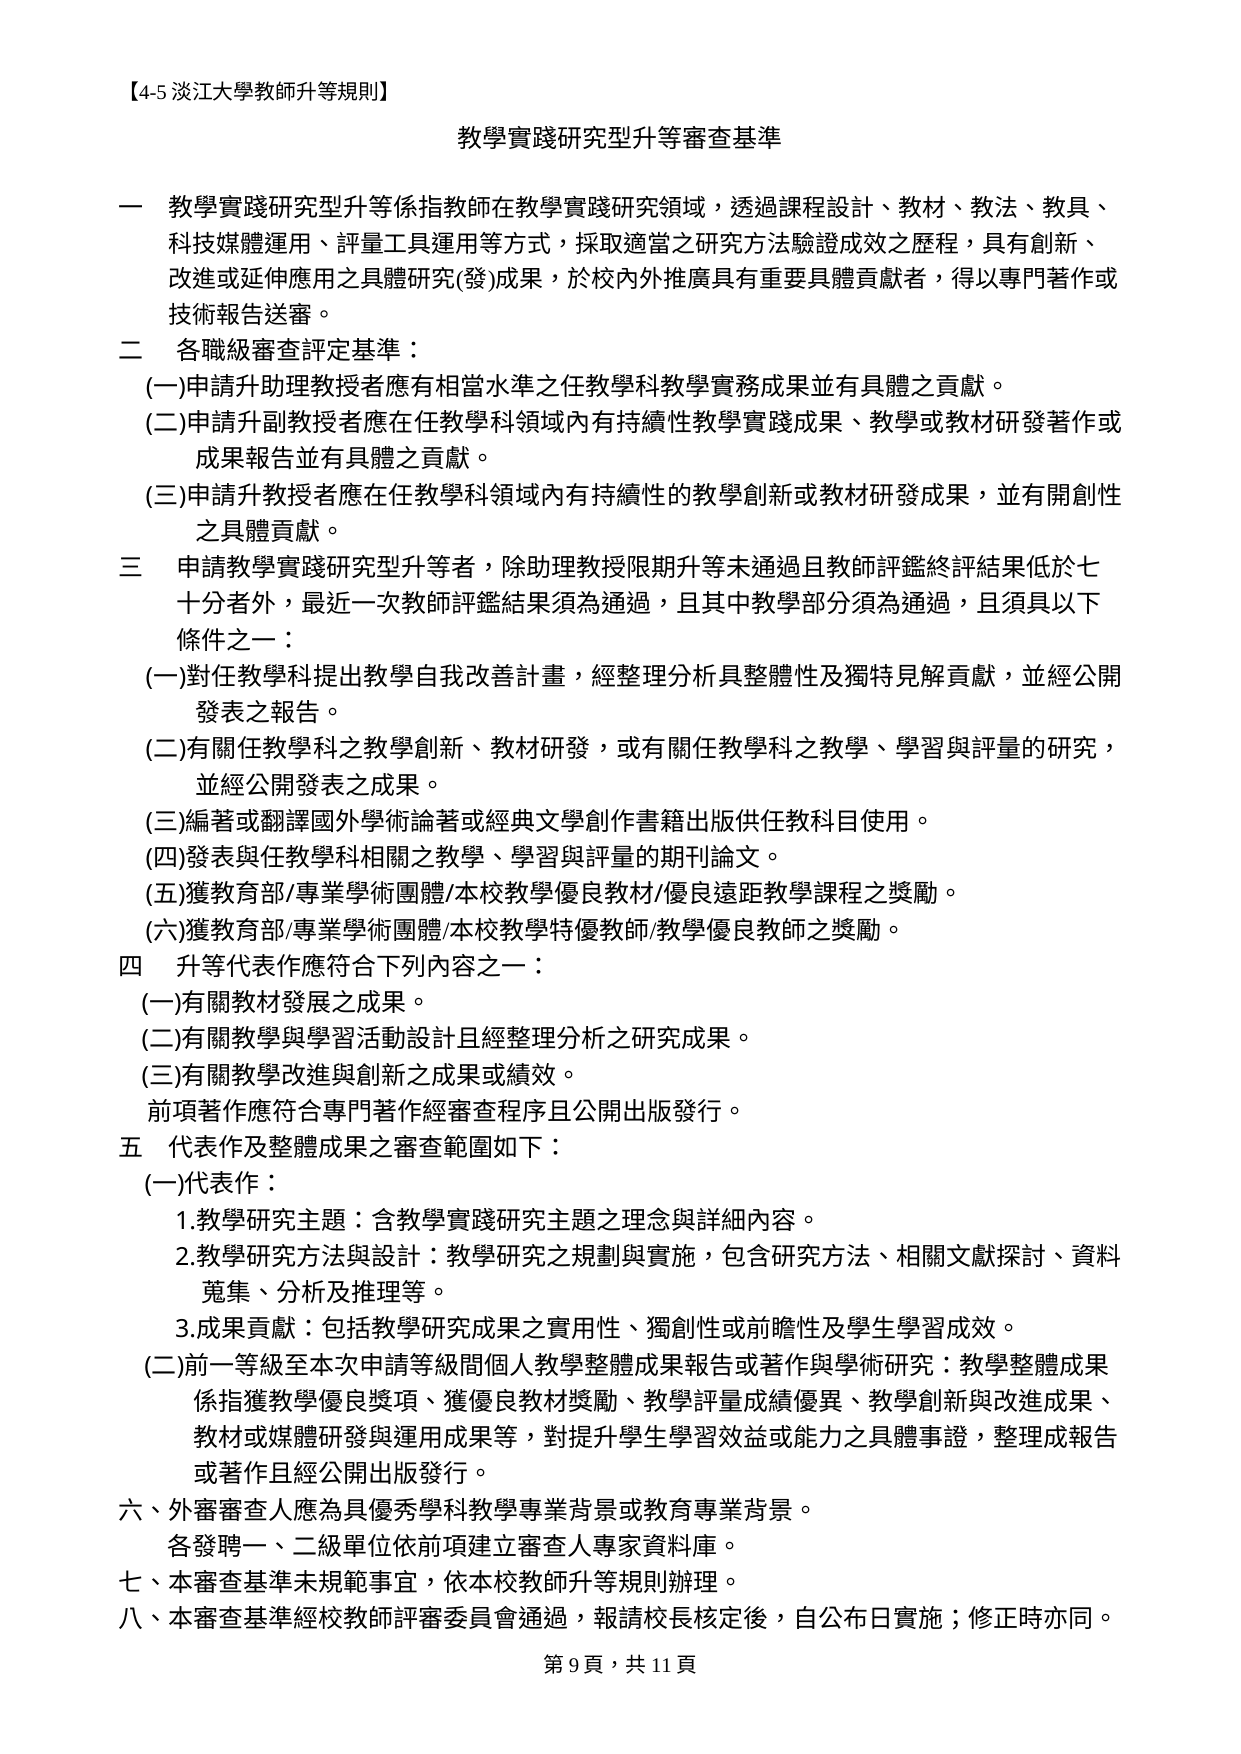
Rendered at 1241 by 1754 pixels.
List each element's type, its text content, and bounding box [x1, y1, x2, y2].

text (二)申請升副教授者應在任教學科領域內有持續性教學實踐成果、教學或教材研發著作或成果報告並有具體之貢獻。 [145, 403, 1126, 475]
text (一)對任教學科提出教學自我改善計畫，經整理分析具整體性及獨特見解貢獻，並經公開發表之報告。 [145, 656, 1126, 729]
text (六)獲教育部/專業學術團體/本校教學特優教師/教學優良教師之獎勵。 [145, 910, 1126, 946]
text 1.教學研究主題：含教學實踐研究主題之理念與詳細內容。 [138, 1200, 1122, 1236]
list 申請教學實踐研究型升等者，除助理教授限期升等未通過且教師評鑑終評結果低於七十分者外，最近一次教師評鑑結果須為通過，且其中教學部分須為通過，且須具以下條件之一： [118, 548, 1122, 656]
text (四)發表與任教學科相關之教學、學習與評量的期刊論文。 [145, 838, 1126, 874]
text (三)申請升教授者應在任教學科領域內有持續性的教學創新或教材研發成果，並有開創性之具體貢獻。 [145, 475, 1126, 548]
text 八、本審查基準經校教師評審委員會通過，報請校長核定後，自公布日實施；修正時亦同。 [118, 1599, 1122, 1635]
text (三)編著或翻譯國外學術論著或經典文學創作書籍出版供任教科目使用。 [145, 801, 1126, 838]
text 各發聘一、二級單位依前項建立審查人專家資料庫。 [166, 1526, 1122, 1563]
text (二)有關任教學科之教學創新、教材研發，或有關任教學科之教學、學習與評量的研究，並經公開發表之成果。 [145, 729, 1126, 801]
list 各職級審查評定基準： [118, 330, 1122, 366]
text (五)獲教育部/專業學術團體/本校教學優良教材/優良遠距教學課程之獎勵。 [145, 874, 1126, 910]
list 教學實踐研究型升等係指教師在教學實踐研究領域，透過課程設計、教材、教法、教具、科技媒體運用、評量工具運用等方式，採取適當之研究方法驗證成效之歷程，具有創新、改進或延伸應用之具體研究(發)成果，於校內外推廣具有重要具體貢獻者，得以專門著作或技術報告送審。 [118, 188, 1122, 330]
text (二)前一等級至本次申請等級間個人教學整體成果報告或著作與學術研究：教學整體成果係指獲教學優良獎項、獲優良教材獎勵、教學評量成績優異、教學創新與改進成果、教材或媒體研發與運用成果等，對提升學生學習效益或能力之具體事證，整理成報告或著作且經公開出版發行。 [144, 1345, 1122, 1490]
text 六、外審審查人應為具優秀學科教學專業背景或教育專業背景。 [118, 1490, 1122, 1526]
text 七、本審查基準未規範事宜，依本校教師升等規則辦理。 [118, 1563, 1122, 1599]
list 升等代表作應符合下列內容之一： [118, 946, 1122, 983]
text (二)有關教學與學習活動設計且經整理分析之研究成果。 [118, 1019, 1122, 1055]
text 教學實踐研究型升等審查基準 [118, 118, 1122, 154]
text (三)有關教學改進與創新之成果或績效。 [118, 1055, 1122, 1091]
text (一)有關教材發展之成果。 [118, 983, 1122, 1019]
text 2.教學研究方法與設計：教學研究之規劃與實施，包含研究方法、相關文獻探討、資料蒐集、分析及推理等。 [175, 1236, 1122, 1309]
text (一)申請升助理教授者應有相當水準之任教學科教學實務成果並有具體之貢獻。 [146, 366, 1126, 403]
list 代表作及整體成果之審查範圍如下： [118, 1128, 1122, 1164]
text 前項著作應符合專門著作經審查程序且公開出版發行。 [118, 1091, 1122, 1128]
text (一)代表作： [118, 1164, 1122, 1200]
text 3.成果貢獻：包括教學研究成果之實用性、獨創性或前瞻性及學生學習成效。 [138, 1309, 1122, 1345]
